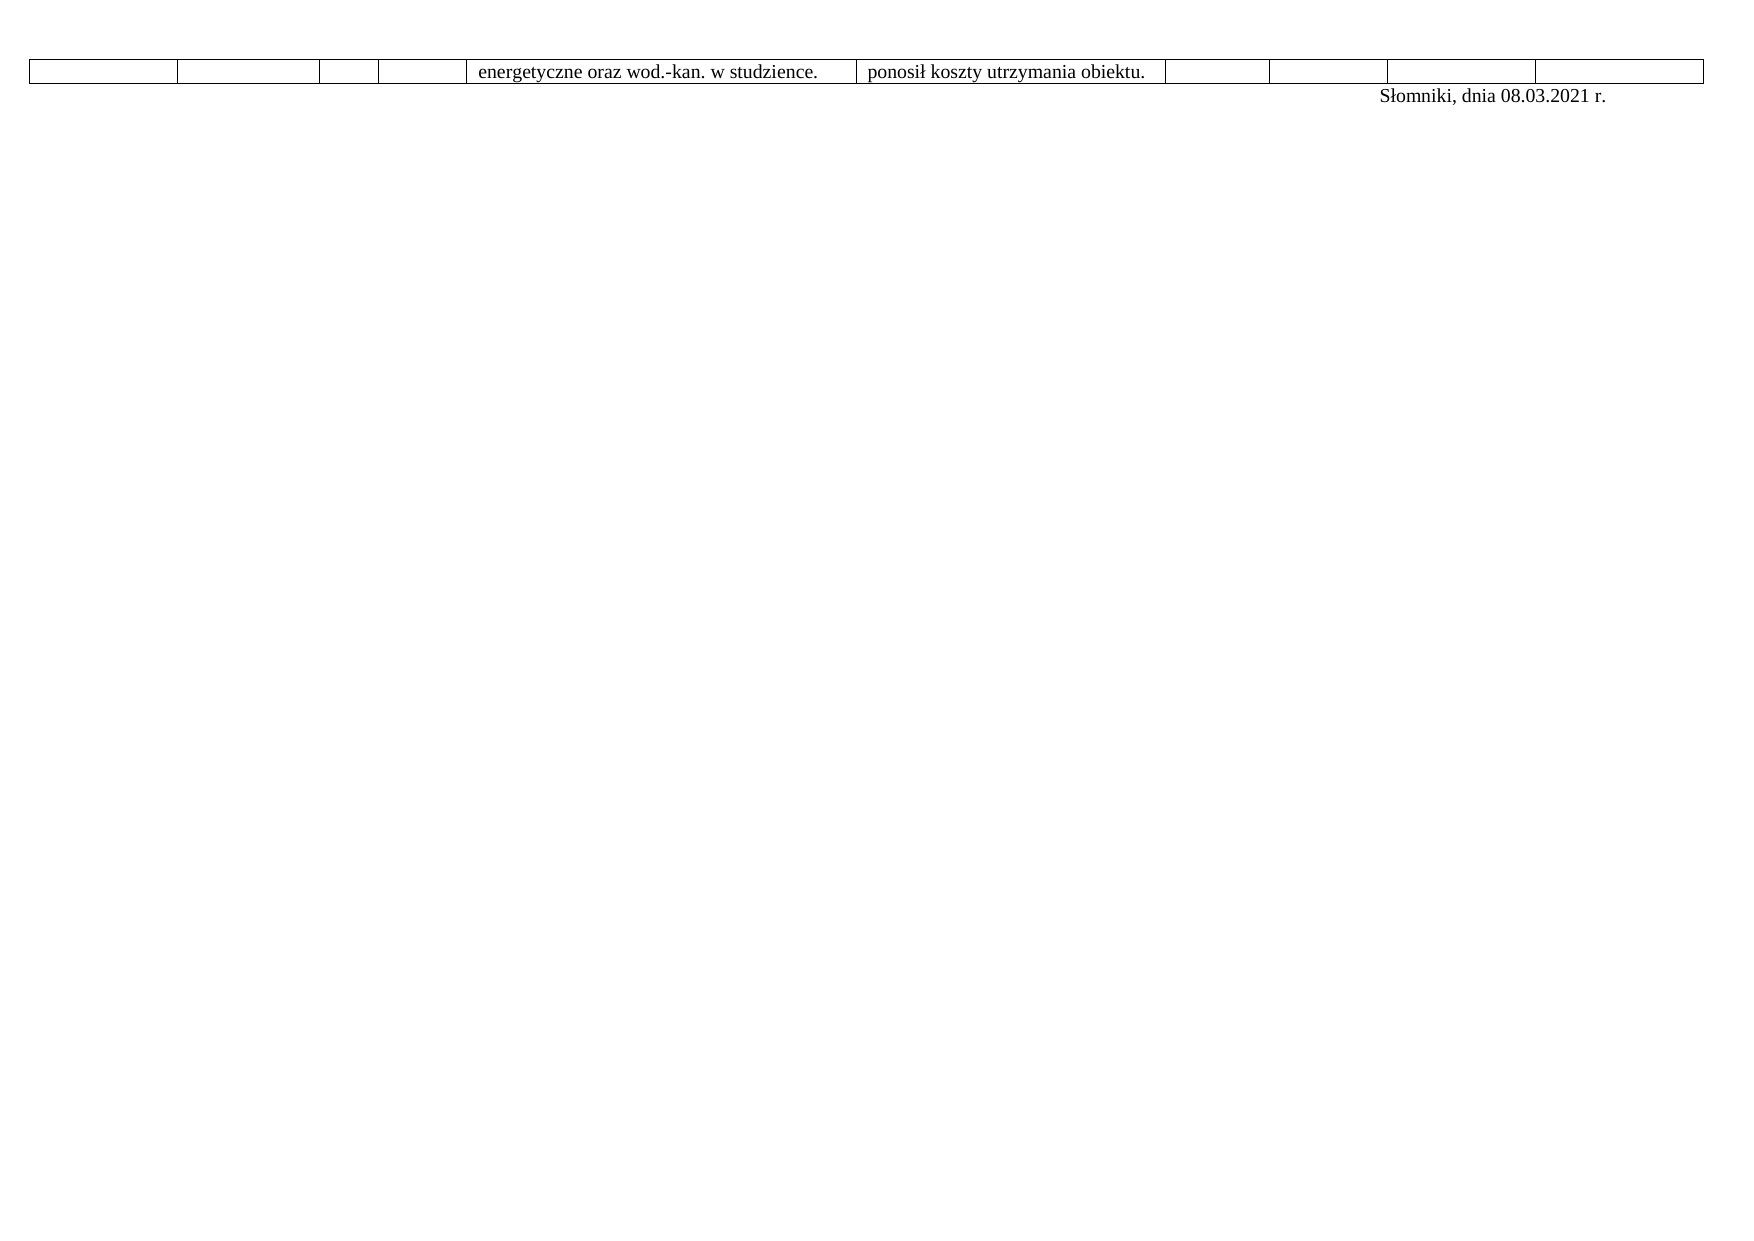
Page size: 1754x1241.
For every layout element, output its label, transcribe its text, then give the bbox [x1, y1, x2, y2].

table_cell [1388, 60, 1535, 83]
table_cell [1536, 60, 1703, 83]
table_cell [1166, 60, 1269, 83]
table_cell [178, 60, 319, 83]
text Słomniki, dnia 08.03.2021 r. [103, 84, 1606, 107]
table_cell [30, 60, 177, 83]
table_cell [1270, 60, 1387, 83]
table_cell [320, 60, 378, 83]
table_cell energetyczne oraz wod.-kan. w studzience. [467, 60, 856, 83]
table_cell ponosił koszty utrzymania obiektu. [857, 60, 1165, 83]
table_cell [379, 60, 466, 83]
